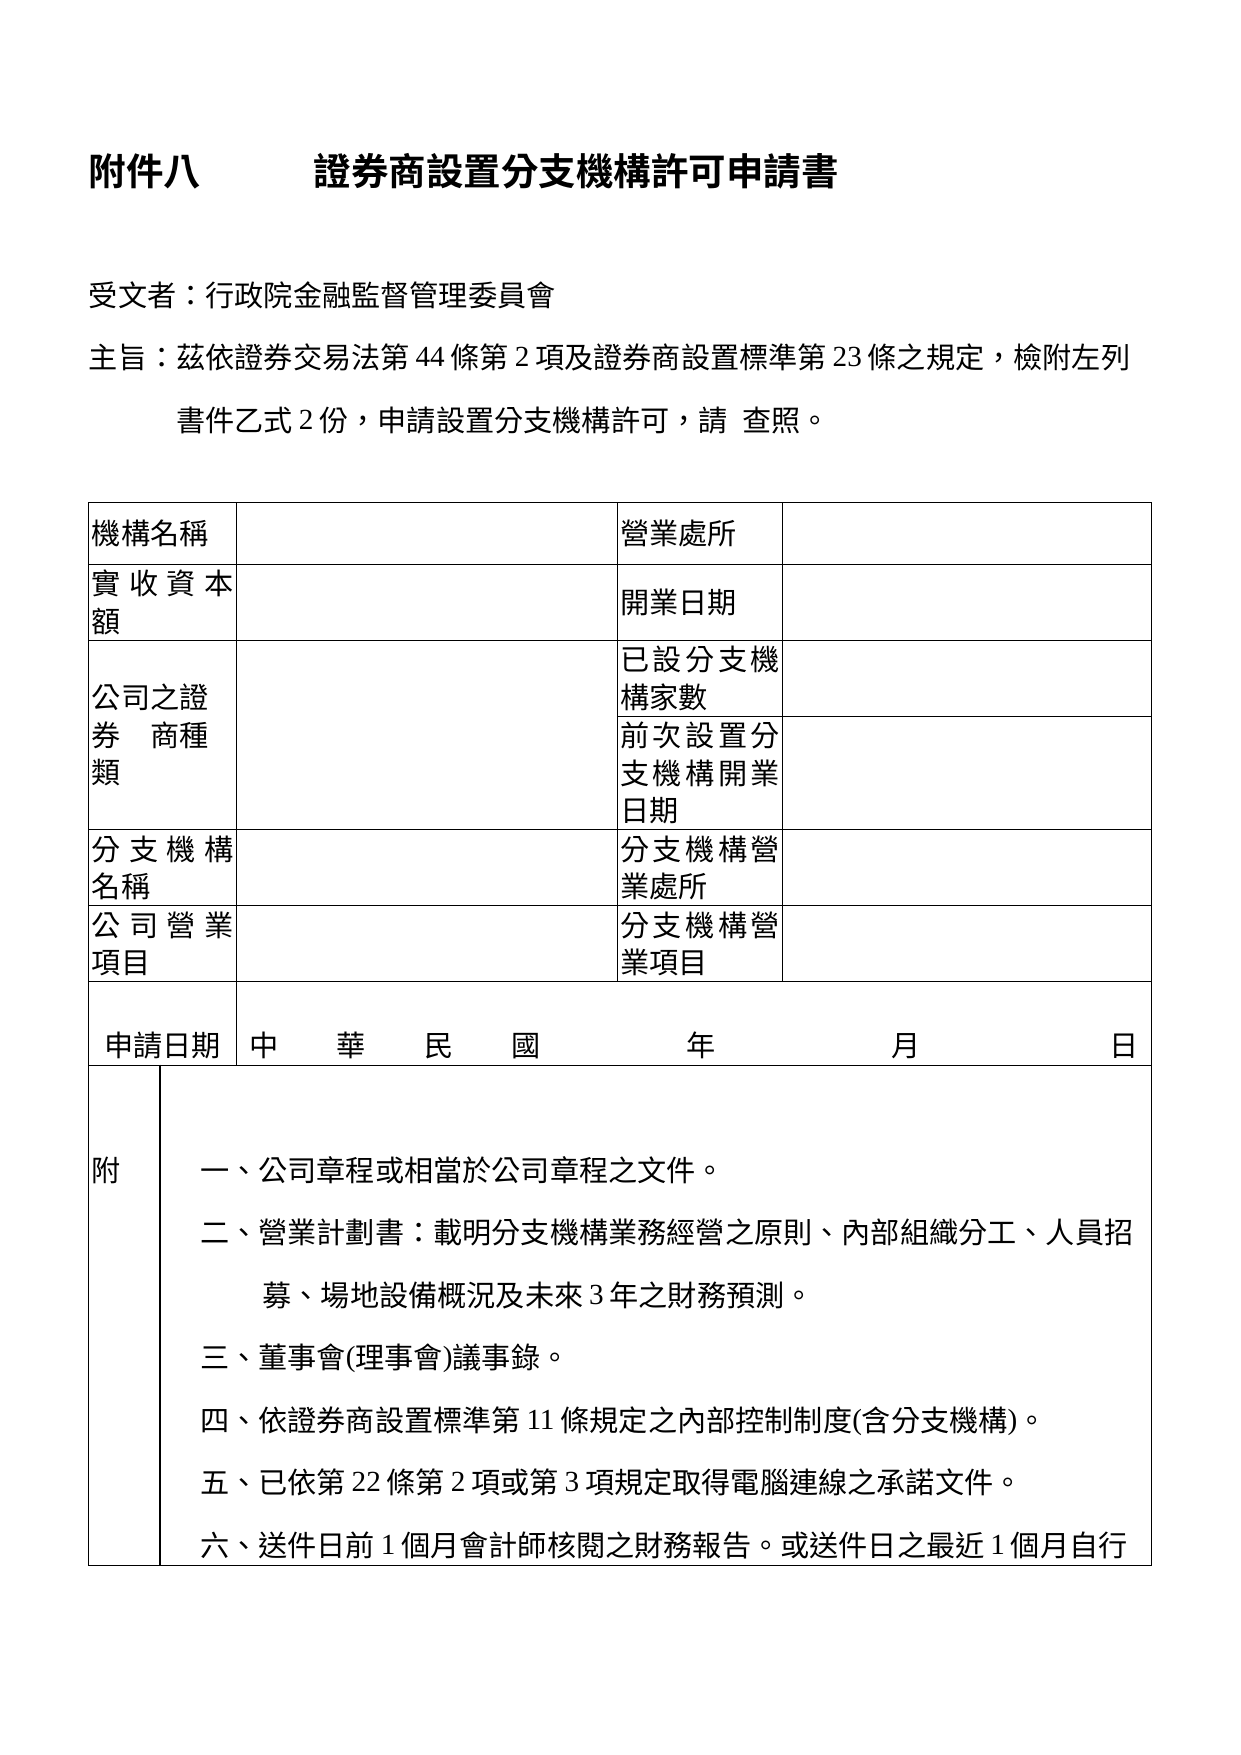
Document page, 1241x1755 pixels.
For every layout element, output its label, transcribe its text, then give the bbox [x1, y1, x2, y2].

table_cell [237, 906, 617, 981]
table_header [783, 503, 1151, 563]
table_cell [783, 641, 1151, 716]
text 受文者：行政院金融監督管理委員會 [89, 252, 1152, 314]
table_cell 附 [89, 1066, 159, 1564]
table_cell [237, 830, 617, 905]
table_cell 分支機構營業項目 [618, 906, 782, 981]
table_cell 分支機構名稱 [89, 830, 236, 905]
table_cell [783, 830, 1151, 905]
table_cell 前次設置分支機構開業 日期 [618, 717, 782, 829]
text 主旨：茲依證券交易法第44條第2項及證券商設置標準第23條之規定，檢附左列書件乙式2份，申請設置分支機構許可，請 查照。 [89, 314, 1152, 439]
table_cell 一、公司章程或相當於公司章程之文件。 二、營業計劃書：載明分支機構業務經營之原則、內部組織分工、人員招募、場地設備概況及未來3年之財務預測。 三、董事會(理事會)議事錄。 四、依證券商設置標準第11條規定之內部控制制度(含分支機構)。 五、已依第22條第2項或第3項規定取得電腦連線之承諾文件。 六、送件日前1個月會計師核閱之財務報告。或送件日之最近1個月自行 [161, 1066, 1151, 1564]
table_cell [783, 565, 1151, 639]
table_cell 分支機構營業處所 [618, 830, 782, 905]
table_cell [237, 565, 617, 639]
table_cell 公司之證券 商種類 [89, 641, 236, 829]
table_header 營業處所 [618, 503, 782, 563]
table_cell 公司營業項目 [89, 906, 236, 981]
table_cell [783, 906, 1151, 981]
table_cell [237, 641, 617, 829]
table_header 機構名稱 [89, 503, 236, 563]
table_cell 實收資本 額 [89, 565, 236, 639]
text 附件八 證券商設置分支機構許可申請書 [89, 127, 1152, 189]
table_cell 申請日期 [89, 982, 236, 1064]
table_cell 中 華 民 國 年 月 日 [237, 982, 1151, 1064]
table_cell [783, 717, 1151, 829]
table_cell 已設分支機構家數 [618, 641, 782, 716]
table_header [237, 503, 617, 563]
table_cell 開業日期 [618, 565, 782, 639]
